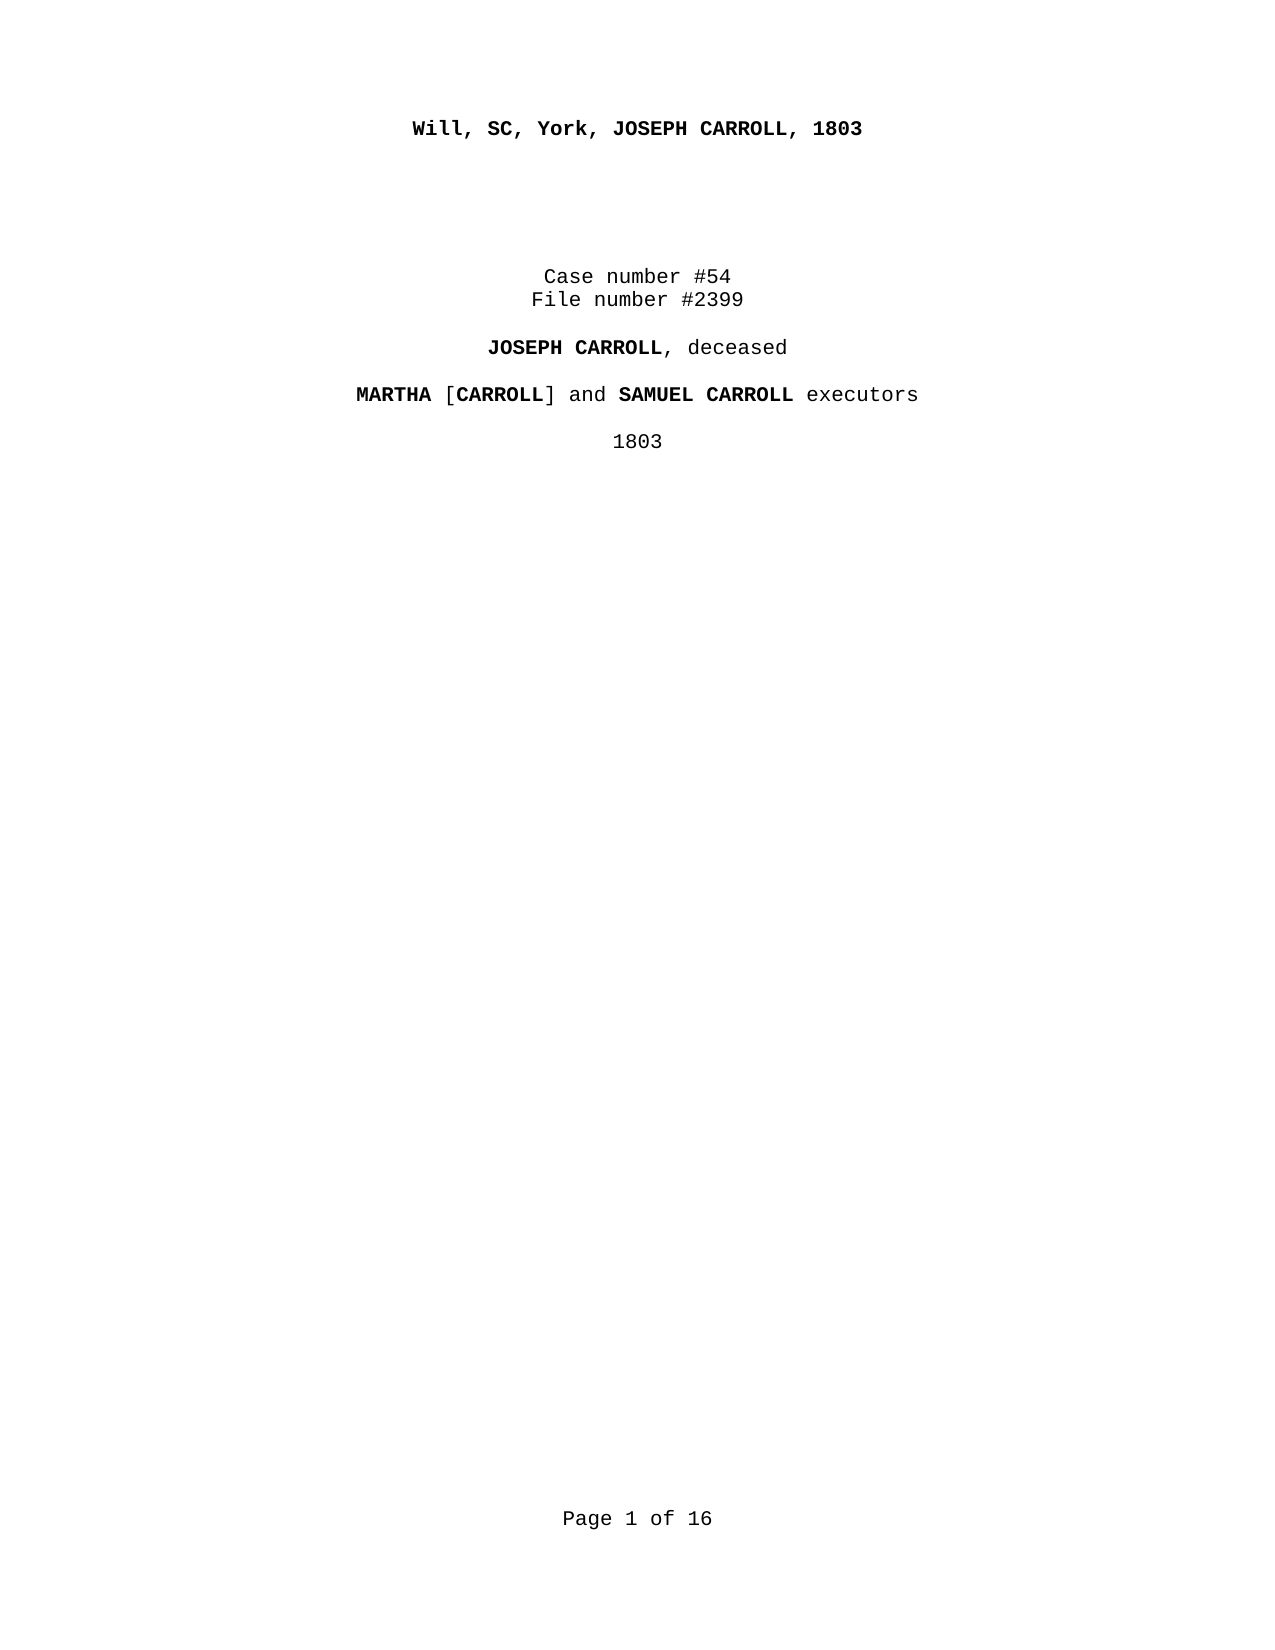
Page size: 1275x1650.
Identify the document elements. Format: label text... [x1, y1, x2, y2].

text Case number #54 [118, 266, 1157, 289]
text Joseph Carroll, deceased [118, 337, 1157, 360]
text 1803 [118, 431, 1157, 455]
text Martha [Carroll] and Samuel Carroll executors [118, 384, 1157, 408]
text File number #2399 [118, 289, 1157, 313]
